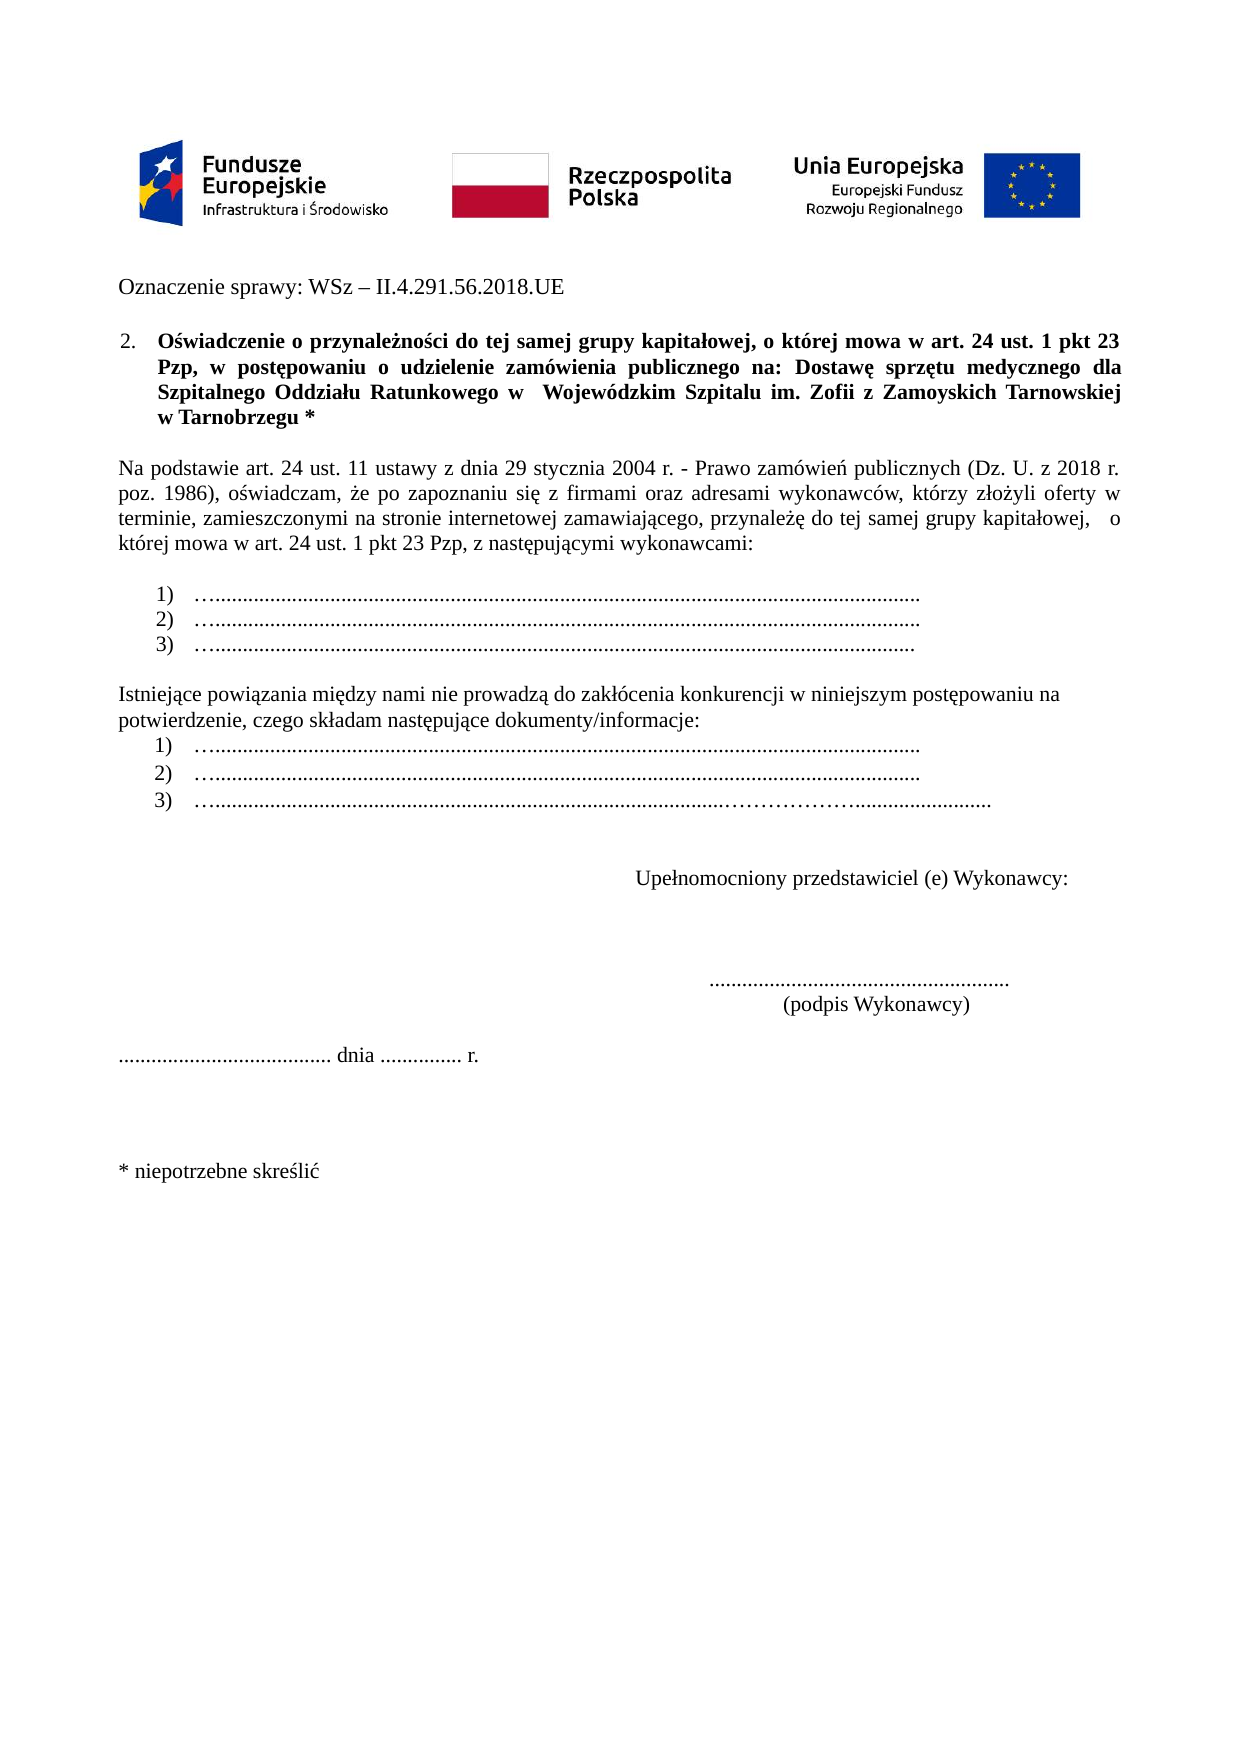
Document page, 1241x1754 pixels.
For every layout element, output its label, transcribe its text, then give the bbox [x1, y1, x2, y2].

list …................................................................................................................................ [156, 631, 1122, 656]
picture [118, 118, 1101, 247]
list …................................................................................................................................. [156, 581, 1122, 606]
list Oświadczenie o przynależności do tej samej grupy kapitałowej, o której mowa w art. 24 ust. 1 pkt 23 Pzp, w postępowaniu o udzielenie zamówienia publicznego na: Dostawę sprzętu medycznego dla Szpitalnego Oddziału Ratunkowego w Wojewódzkim Szpitalu im. Zofii z Zamoyskich Tarnowskiej w Tarnobrzegu * [120, 328, 1122, 429]
list …................................................................................................................................. [156, 606, 1122, 631]
text * niepotrzebne skreślić [118, 1158, 1122, 1190]
text (podpis Wykonawcy) [118, 991, 1122, 1017]
list …................................................................................................................................. [154, 759, 1122, 787]
list …................................................................................................................................. [154, 732, 1122, 759]
text ....................................................... [118, 966, 1122, 991]
text ....................................... dnia ............... r. [118, 1042, 1122, 1067]
text Upełnomocniony przedstawiciel (e) Wykonawcy: [118, 865, 1122, 891]
text Istniejące powiązania między nami nie prowadzą do zakłócenia konkurencji w niniejszym postępowaniu na potwierdzenie, czego składam następujące dokumenty/informacje: [118, 681, 1122, 732]
text Na podstawie art. 24 ust. 11 ustawy z dnia 29 stycznia 2004 r. - Prawo zamówień publicznych (Dz. U. z 2018 r. poz. 1986), oświadczam, że po zapoznaniu się z firmami oraz adresami wykonawców, którzy złożyli oferty w terminie, zamieszczonymi na stronie internetowej zamawiającego, przynależę do tej samej grupy kapitałowej, o której mowa w art. 24 ust. 1 pkt 23 Pzp, z następującymi wykonawcami: [118, 454, 1122, 555]
list ….............................................................................................………………......................... [154, 787, 1122, 815]
